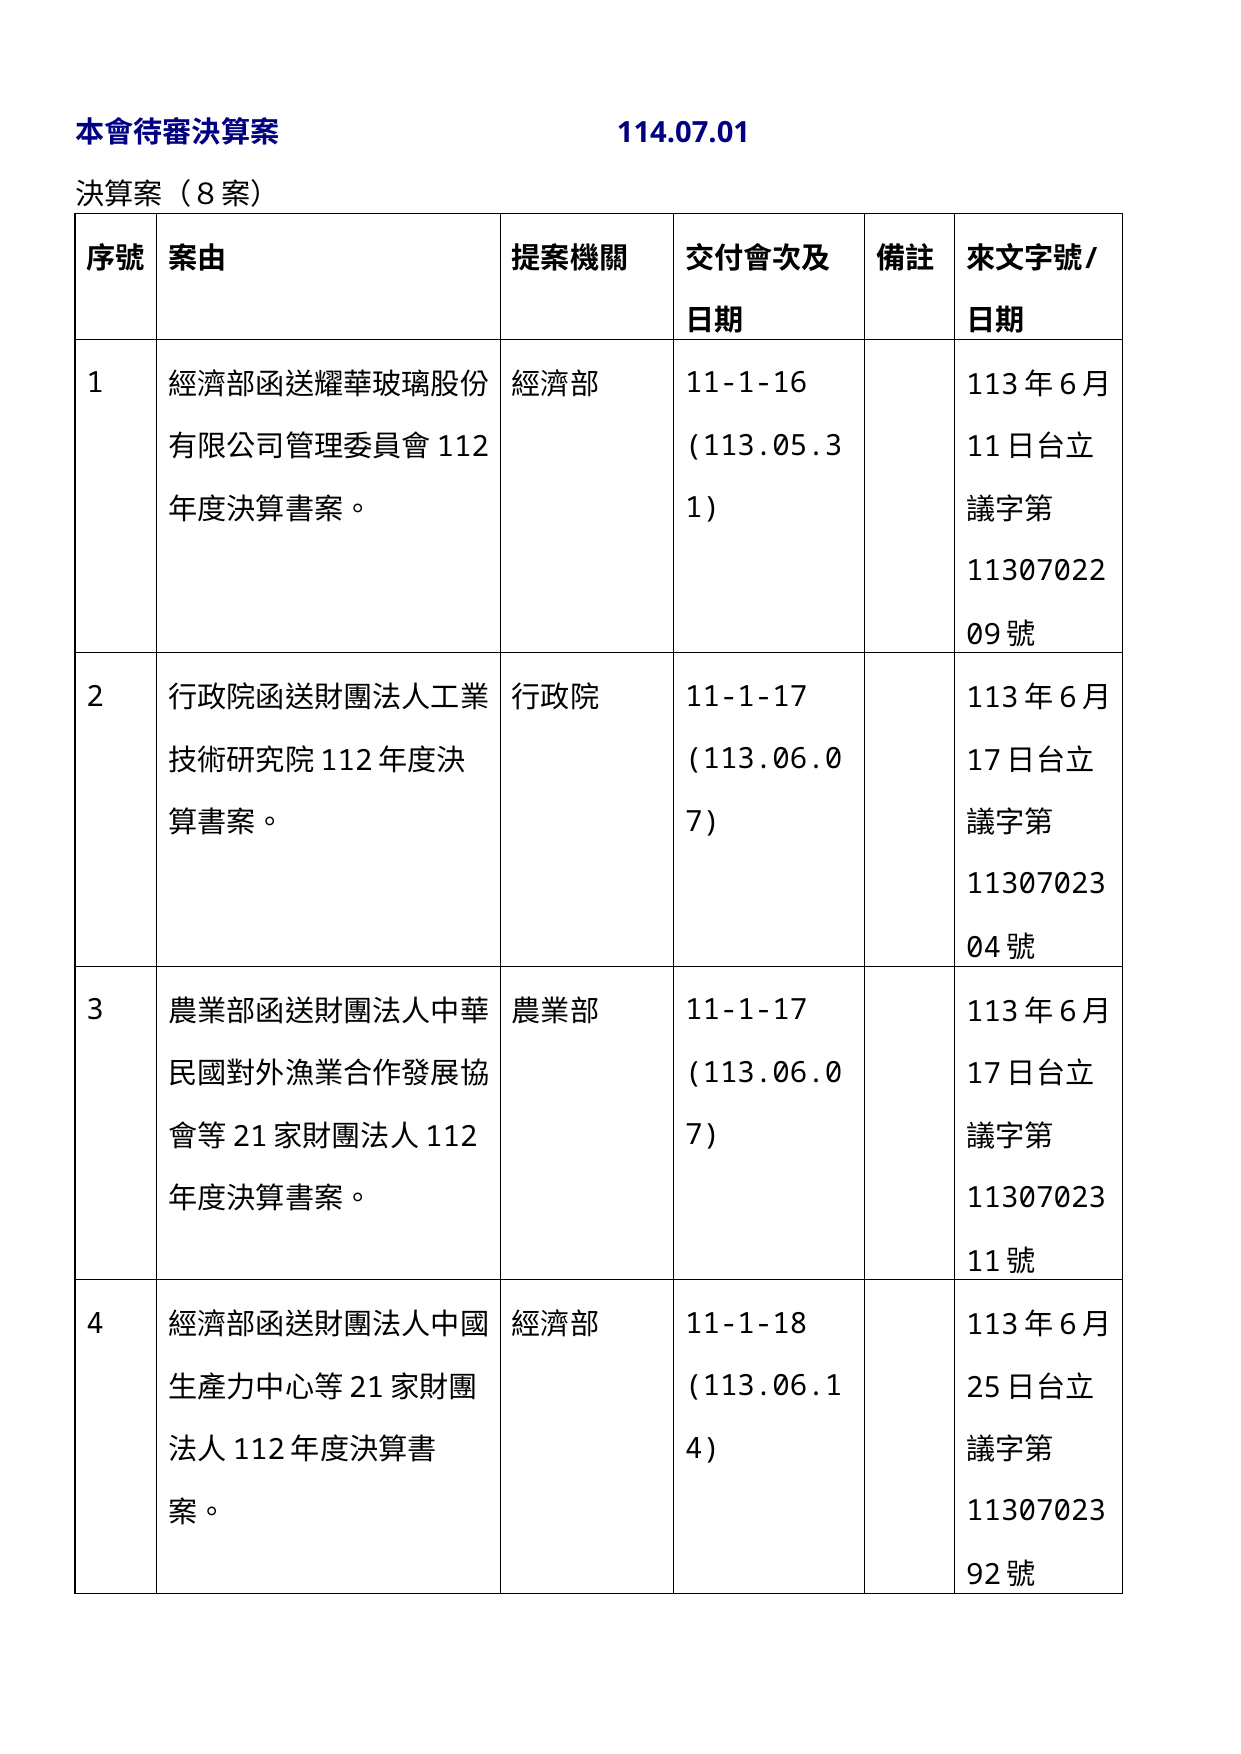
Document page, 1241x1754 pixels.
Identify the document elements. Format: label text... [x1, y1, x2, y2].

table_cell 經濟部 [501, 340, 673, 652]
table_cell 113年6月17日台立議字第1130702304號 [955, 653, 1122, 966]
table_header 備註 [865, 214, 954, 339]
table_cell 農業部函送財團法人中華民國對外漁業合作發展協會等21家財團法人112年度決算書案。 [157, 967, 500, 1279]
table_cell [865, 1280, 954, 1593]
text 本會待審決算案 114.07.01 [75, 88, 1165, 150]
table_cell 農業部 [501, 967, 673, 1279]
table_header 序號 [76, 214, 156, 339]
table_cell 4 [76, 1280, 156, 1593]
table_cell 2 [76, 653, 156, 966]
table_header 案由 [157, 214, 500, 339]
table_cell 經濟部函送耀華玻璃股份有限公司管理委員會112年度決算書案。 [157, 340, 500, 652]
table_cell 11-1-16 (113.05.31) [674, 340, 864, 652]
table_cell 113年6月25日台立議字第1130702392號 [955, 1280, 1122, 1593]
table_header 交付會次及日期 [674, 214, 864, 339]
table_cell 1 [76, 340, 156, 652]
table_cell 經濟部函送財團法人中國生產力中心等21家財團法人112年度決算書案。 [157, 1280, 500, 1593]
table_cell 113年6月11日台立議字第1130702209號 [955, 340, 1122, 652]
table_cell 113年6月17日台立議字第1130702311號 [955, 967, 1122, 1279]
table_header 來文字號/日期 [955, 214, 1122, 339]
table_cell [865, 653, 954, 966]
table_cell 3 [76, 967, 156, 1279]
table_cell [865, 967, 954, 1279]
table_cell 行政院函送財團法人工業技術研究院112年度決算書案。 [157, 653, 500, 966]
table_cell 經濟部 [501, 1280, 673, 1593]
text 決算案（８案） [75, 150, 1165, 213]
table_cell 11-1-18 (113.06.14) [674, 1280, 864, 1593]
table_cell 11-1-17 (113.06.07) [674, 653, 864, 966]
table_header 提案機關 [501, 214, 673, 339]
table_cell 11-1-17 (113.06.07) [674, 967, 864, 1279]
table_cell 行政院 [501, 653, 673, 966]
table_cell [865, 340, 954, 652]
